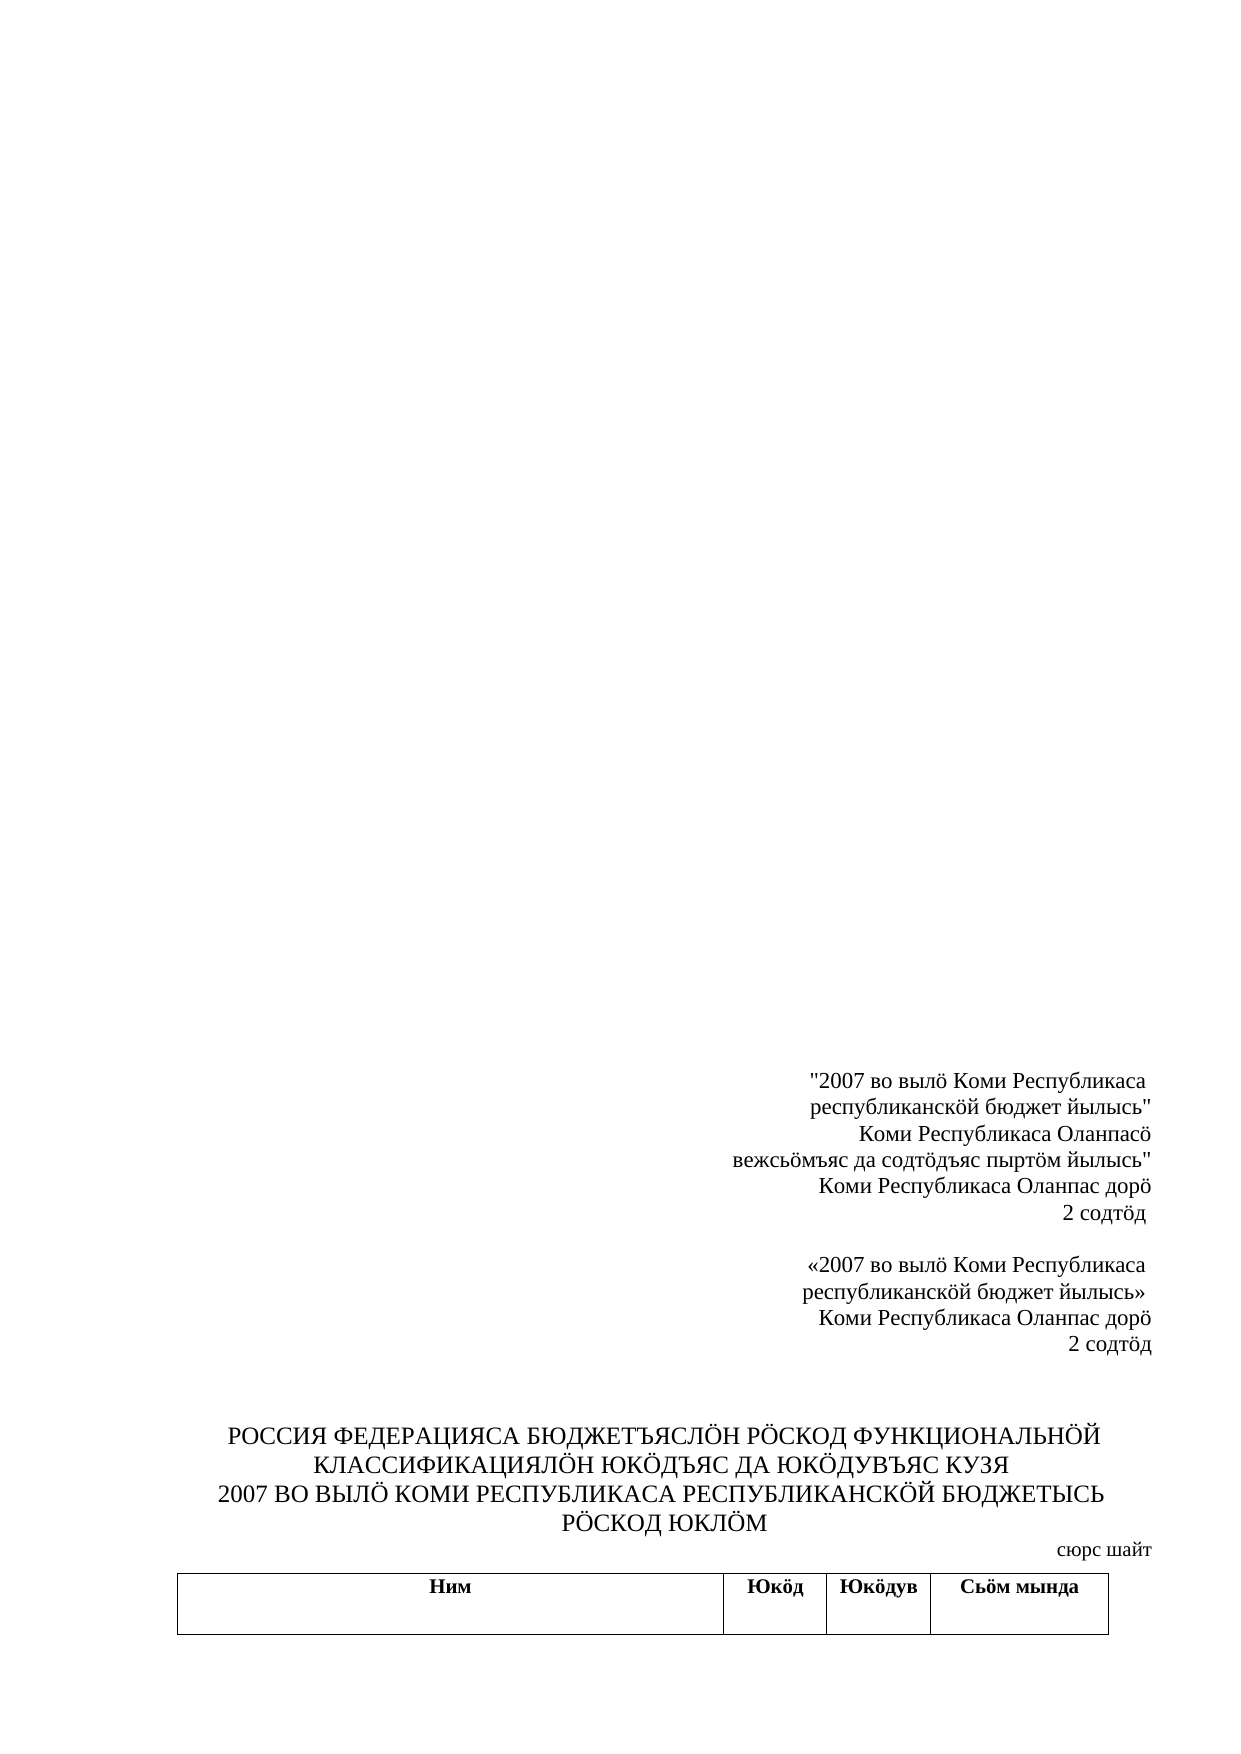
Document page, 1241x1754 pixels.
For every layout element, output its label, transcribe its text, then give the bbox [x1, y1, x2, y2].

text сюрс шайт [177, 1536, 1152, 1561]
text Коми Республикаса Оланпас дорö [177, 1172, 1152, 1199]
text республиканскöй бюджет йылысь» [177, 1278, 1152, 1304]
table_header [1109, 1573, 1153, 1634]
text 2 содтöд [177, 1330, 1152, 1357]
text "2007 во вылö Коми Республикаса [177, 1067, 1152, 1093]
table_header Юкöд [724, 1574, 826, 1634]
table_header Юкöдув [827, 1574, 930, 1634]
text республиканскöй бюджет йылысь" [177, 1093, 1152, 1119]
text Коми Республикаса Оланпасö [177, 1119, 1152, 1146]
table_header Ним [178, 1574, 723, 1634]
text РОССИЯ ФЕДЕРАЦИЯСА БЮДЖЕТЪЯСЛÖН РÖСКОД ФУНКЦИОНАЛЬНÖЙ КЛАССИФИКАЦИЯЛÖН ЮКÖДЪЯС ДА ЮКÖДУВЪЯС КУЗЯ [177, 1421, 1152, 1479]
text «2007 во вылö Коми Республикаса [177, 1251, 1152, 1278]
table_header Сьöм мында [931, 1574, 1108, 1634]
text РÖСКОД ЮКЛÖМ [177, 1508, 1152, 1536]
text вежсьöмъяс да содтöдъяс пыртöм йылысь" [177, 1146, 1152, 1172]
text Коми Республикаса Оланпас дорö [177, 1304, 1152, 1330]
text 2007 ВО ВЫЛÖ КОМИ РЕСПУБЛИКАСА РЕСПУБЛИКАНСКÖЙ БЮДЖЕТЫСЬ [177, 1479, 1152, 1508]
text 2 содтöд [177, 1199, 1152, 1225]
